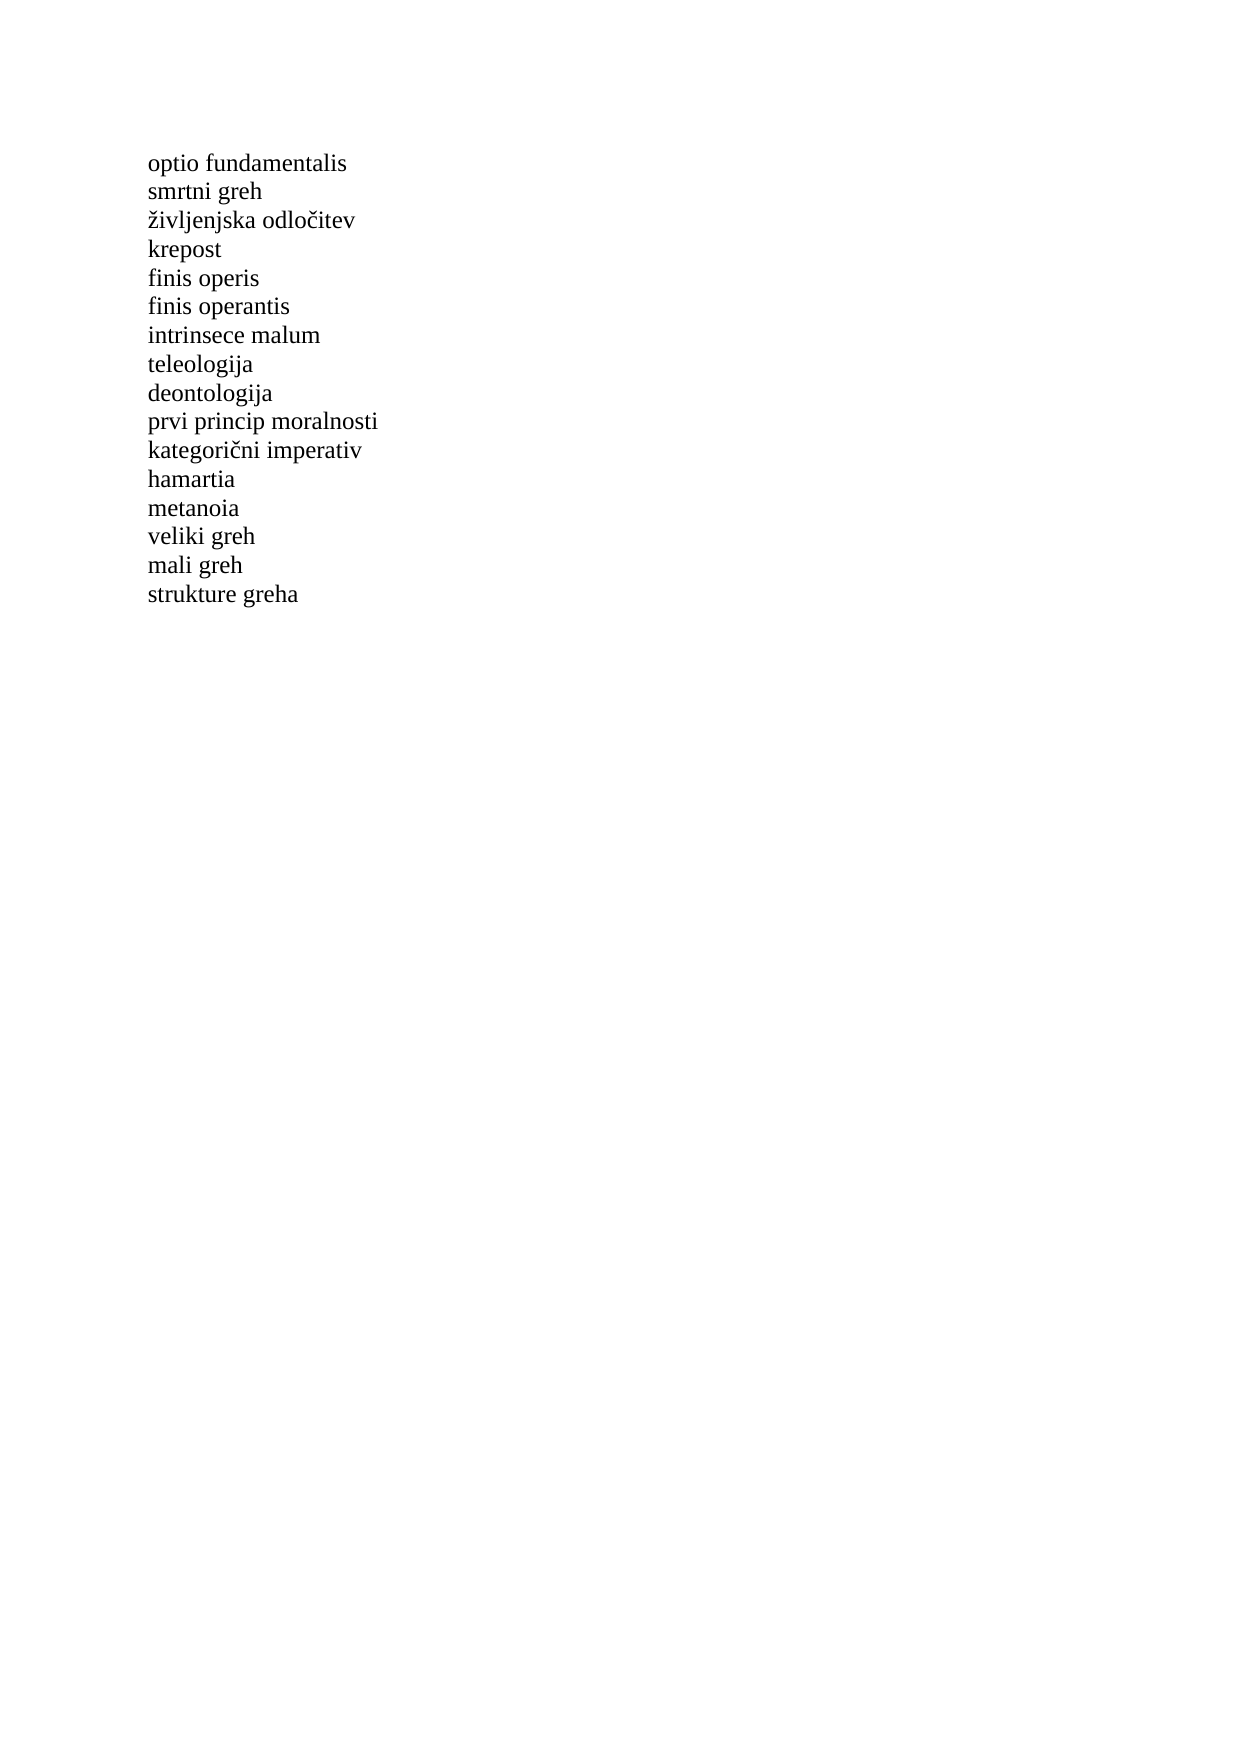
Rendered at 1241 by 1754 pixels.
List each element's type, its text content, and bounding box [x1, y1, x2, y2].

text življenjska odločitev [148, 205, 1093, 234]
text strukture greha [148, 579, 1093, 608]
text prvi princip moralnosti [148, 406, 1093, 435]
text teleologija [148, 349, 1093, 378]
text hamartia [148, 464, 1093, 493]
text deontologija [148, 378, 1093, 406]
text intrinsece malum [148, 320, 1093, 349]
text kategorični imperativ [148, 435, 1093, 464]
text metanoia [148, 493, 1093, 521]
text smrtni greh [148, 176, 1093, 205]
text finis operis [148, 263, 1093, 291]
text krepost [148, 234, 1093, 263]
text finis operantis [148, 291, 1093, 320]
text mali greh [148, 550, 1093, 579]
text veliki greh [148, 521, 1093, 550]
text optio fundamentalis [148, 148, 1093, 176]
